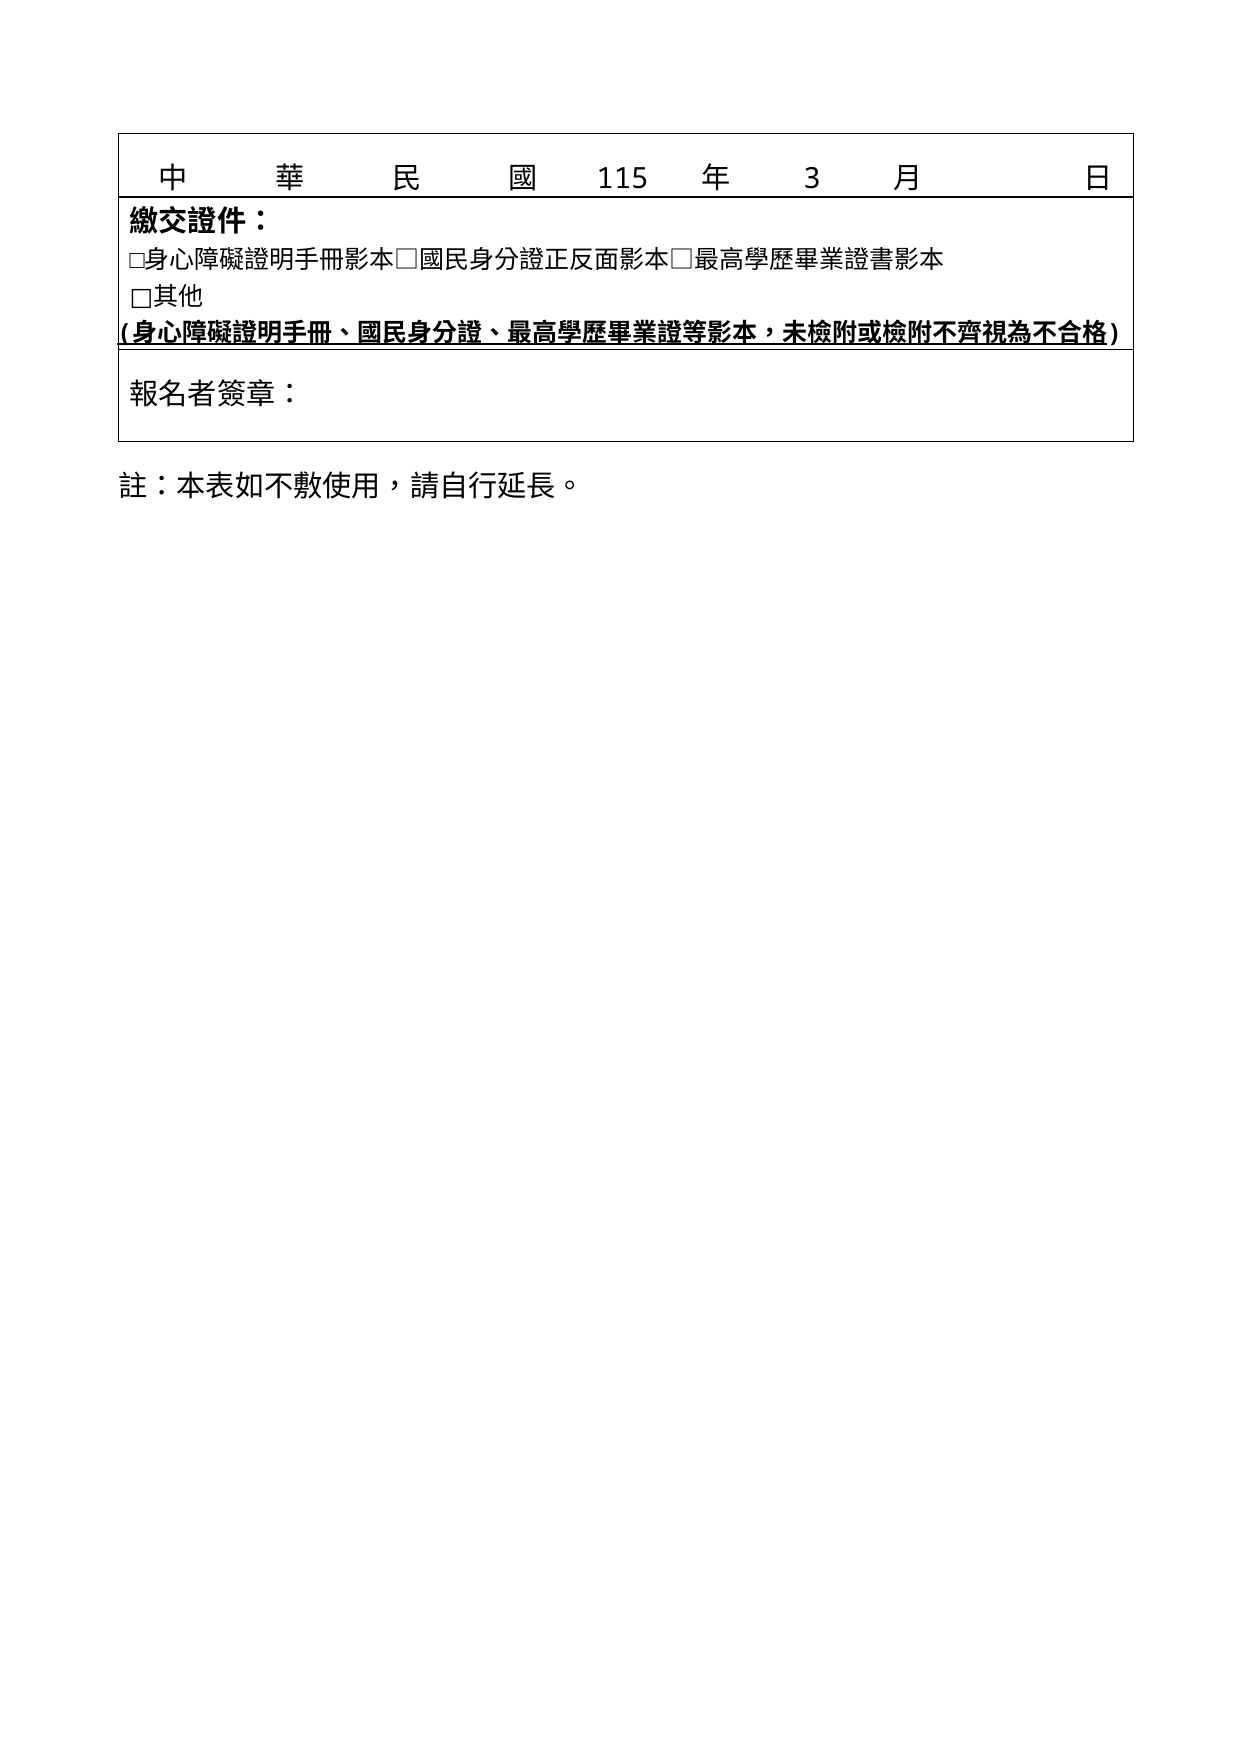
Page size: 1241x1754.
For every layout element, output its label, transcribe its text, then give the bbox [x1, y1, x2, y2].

text 註：本表如不敷使用，請自行延長。 [118, 442, 1122, 505]
table_cell 報名者簽章： [119, 350, 1133, 441]
table_cell 繳交證件： □身心障礙證明手冊影本□國民身分證正反面影本□最高學歷畢業證書影本 □其他 (身心障礙證明手冊、國民身分證、最高學歷畢業證等影本，未檢附或檢附不齊視為不合格) [119, 198, 1133, 348]
table_cell 中 華 民 國 115 年 3 月 日 [119, 134, 1133, 196]
